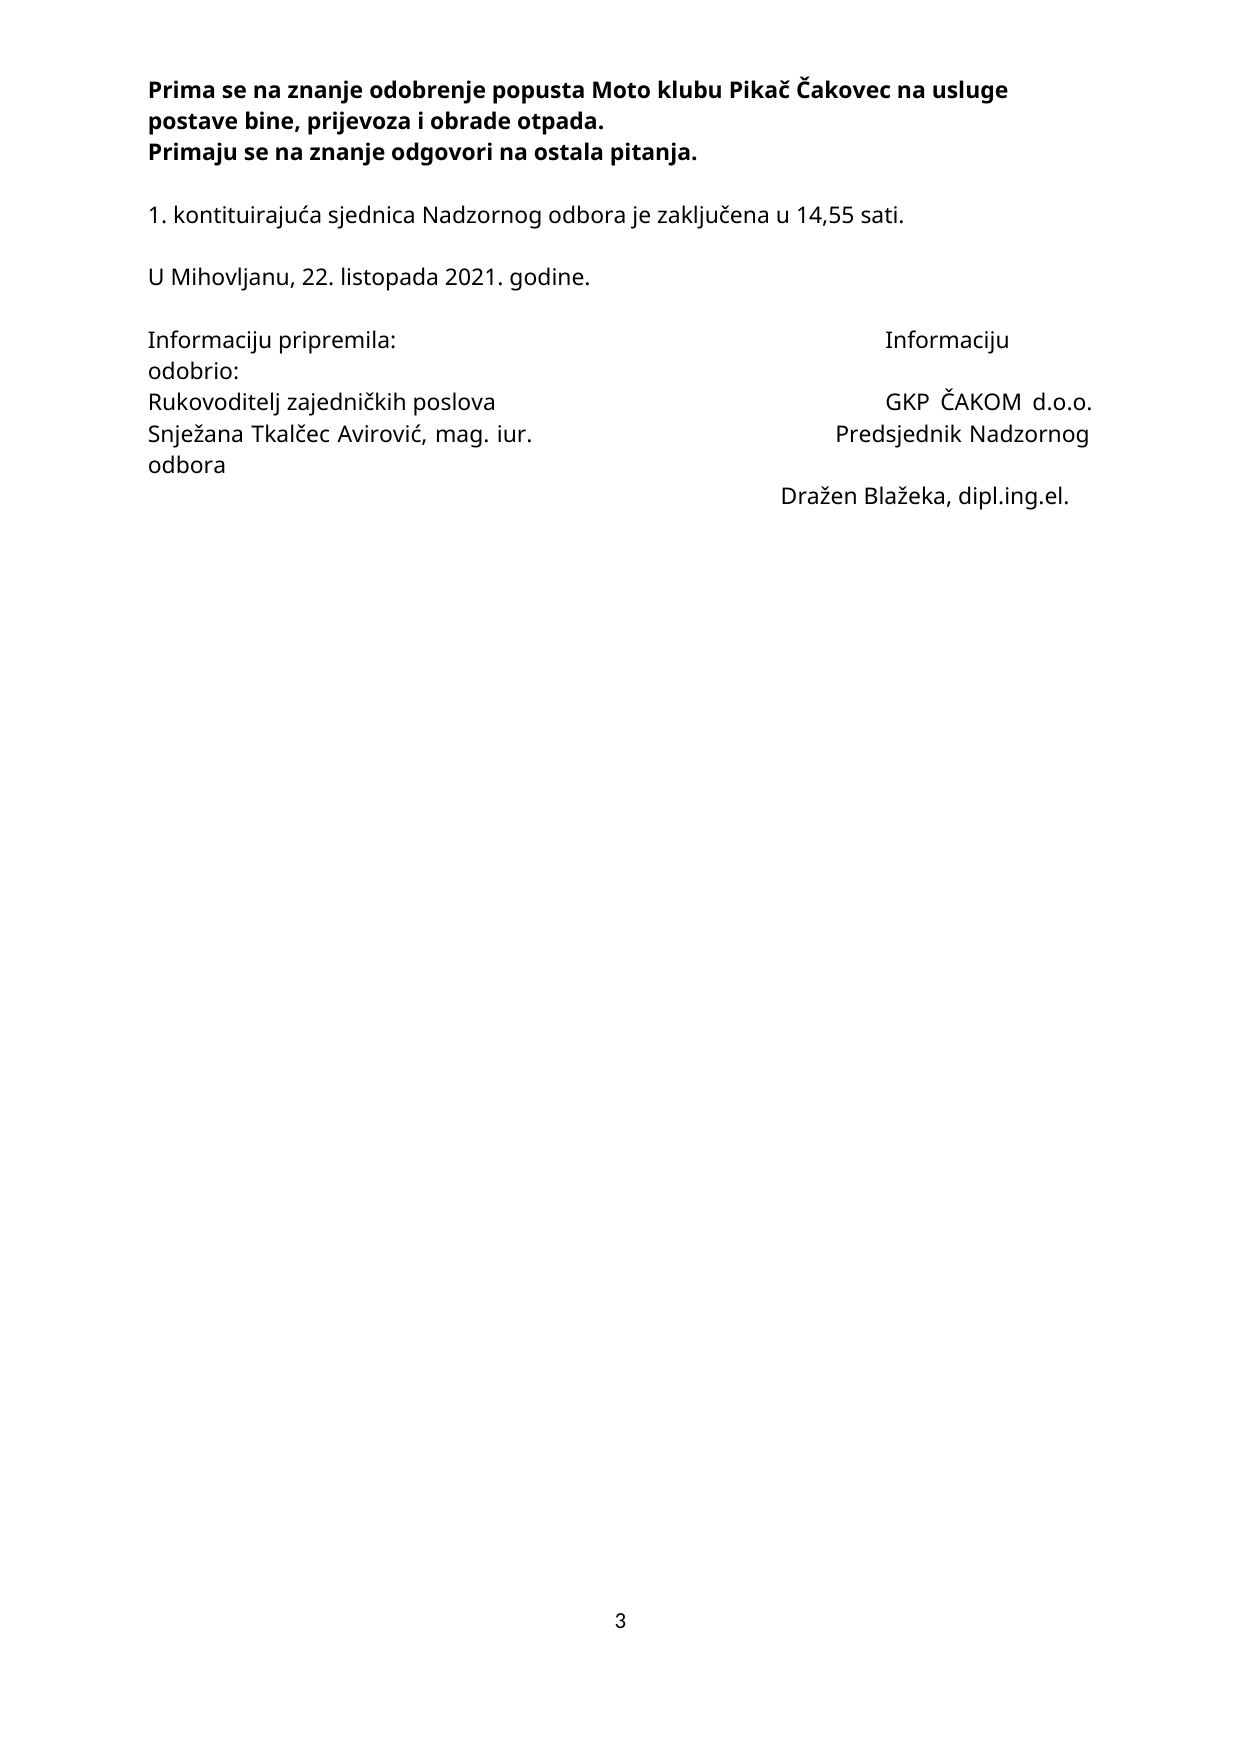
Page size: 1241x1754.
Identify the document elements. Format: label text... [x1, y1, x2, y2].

text 1. kontituirajuća sjednica Nadzornog odbora je zaključena u 14,55 sati. [148, 199, 1093, 230]
text Dražen Blažeka, dipl.ing.el. [148, 480, 1093, 511]
text U Mihovljanu, 22. listopada 2021. godine. [148, 261, 1093, 292]
text Prima se na znanje odobrenje popusta Moto klubu Pikač Čakovec na usluge postave bine, prijevoza i obrade otpada. [148, 74, 1093, 136]
text Informaciju pripremila: Informaciju odobrio: [148, 324, 1093, 386]
text Primaju se na znanje odgovori na ostala pitanja. [148, 136, 1093, 167]
text Rukovoditelj zajedničkih poslova GKP ČAKOM d.o.o. Snježana Tkalčec Avirović, mag. iur. Predsjednik Nadzornog odbora [148, 386, 1093, 480]
